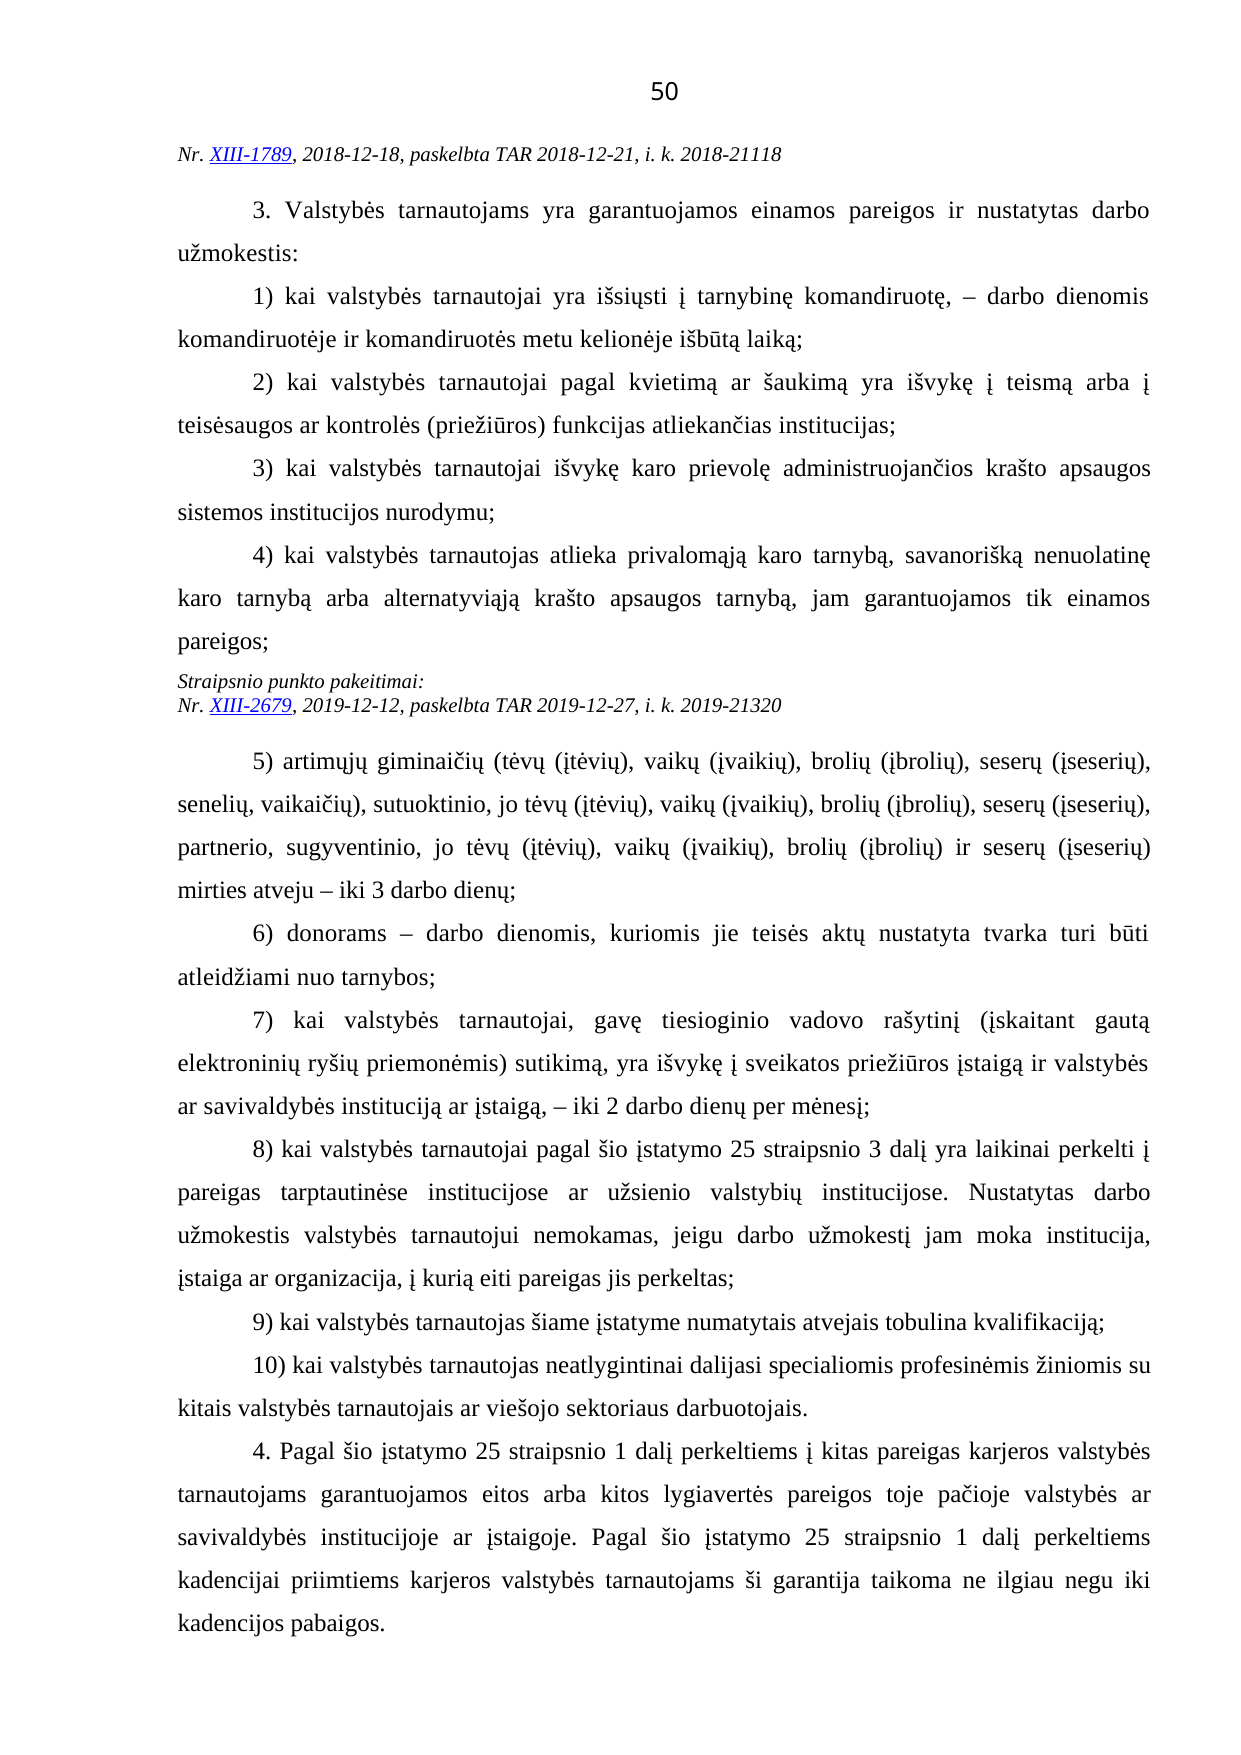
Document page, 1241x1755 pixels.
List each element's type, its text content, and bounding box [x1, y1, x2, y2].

text 8) kai valstybės tarnautojai pagal šio įstatymo 25 straipsnio 3 dalį yra laikinai perkelti į pareigas tarptautinėse institucijose ar užsienio valstybių institucijose. Nustatytas darbo užmokestis valstybės tarnautojui nemokamas, jeigu darbo užmokestį jam moka institucija, įstaiga ar organizacija, į kurią eiti pareigas jis perkeltas; [177, 1134, 1152, 1292]
text 1) kai valstybės tarnautojai yra išsiųsti į tarnybinę komandiruotę, – darbo dienomis komandiruotėje ir komandiruotės metu kelionėje išbūtą laiką; [177, 281, 1152, 353]
text 7) kai valstybės tarnautojai, gavę tiesioginio vadovo rašytinį (įskaitant gautą elektroninių ryšių priemonėmis) sutikimą, yra išvykę į sveikatos priežiūros įstaigą ir valstybės ar savivaldybės instituciją ar įstaigą, – iki 2 darbo dienų per mėnesį; [177, 1005, 1152, 1120]
text Straipsnio punkto pakeitimai: [177, 669, 1152, 693]
text 4) kai valstybės tarnautojas atlieka privalomąją karo tarnybą, savanorišką nenuolatinę karo tarnybą arba alternatyviąją krašto apsaugos tarnybą, jam garantuojamos tik einamos pareigos; [177, 540, 1152, 655]
text 10) kai valstybės tarnautojas neatlygintinai dalijasi specialiomis profesinėmis žiniomis su kitais valstybės tarnautojais ar viešojo sektoriaus darbuotojais. [177, 1350, 1152, 1422]
text 4. Pagal šio įstatymo 25 straipsnio 1 dalį perkeltiems į kitas pareigas karjeros valstybės tarnautojams garantuojamos eitos arba kitos lygiavertės pareigos toje pačioje valstybės ar savivaldybės institucijoje ar įstaigoje. Pagal šio įstatymo 25 straipsnio 1 dalį perkeltiems kadencijai priimtiems karjeros valstybės tarnautojams ši garantija taikoma ne ilgiau negu iki kadencijos pabaigos. [177, 1436, 1152, 1637]
text 3. Valstybės tarnautojams yra garantuojamos einamos pareigos ir nustatytas darbo užmokestis: [177, 195, 1152, 267]
text Nr. XIII-1789, 2018-12-18, paskelbta TAR 2018-12-21, i. k. 2018-21118 [177, 142, 1152, 166]
text 5) artimųjų giminaičių (tėvų (įtėvių), vaikų (įvaikių), brolių (įbrolių), seserų (įseserių), senelių, vaikaičių), sutuoktinio, jo tėvų (įtėvių), vaikų (įvaikių), brolių (įbrolių), seserų (įseserių), partnerio, sugyventinio, jo tėvų (įtėvių), vaikų (įvaikių), brolių (įbrolių) ir seserų (įseserių) mirties atveju – iki 3 darbo dienų; [177, 746, 1152, 904]
text 6) donorams – darbo dienomis, kuriomis jie teisės aktų nustatyta tvarka turi būti atleidžiami nuo tarnybos; [177, 918, 1152, 990]
text 3) kai valstybės tarnautojai išvykę karo prievolę administruojančios krašto apsaugos sistemos institucijos nurodymu; [177, 453, 1152, 525]
text Nr. XIII-2679, 2019-12-12, paskelbta TAR 2019-12-27, i. k. 2019-21320 [177, 693, 1152, 717]
text 9) kai valstybės tarnautojas šiame įstatyme numatytais atvejais tobulina kvalifikaciją; [177, 1307, 1152, 1335]
text 2) kai valstybės tarnautojai pagal kvietimą ar šaukimą yra išvykę į teismą arba į teisėsaugos ar kontrolės (priežiūros) funkcijas atliekančias institucijas; [177, 367, 1152, 439]
